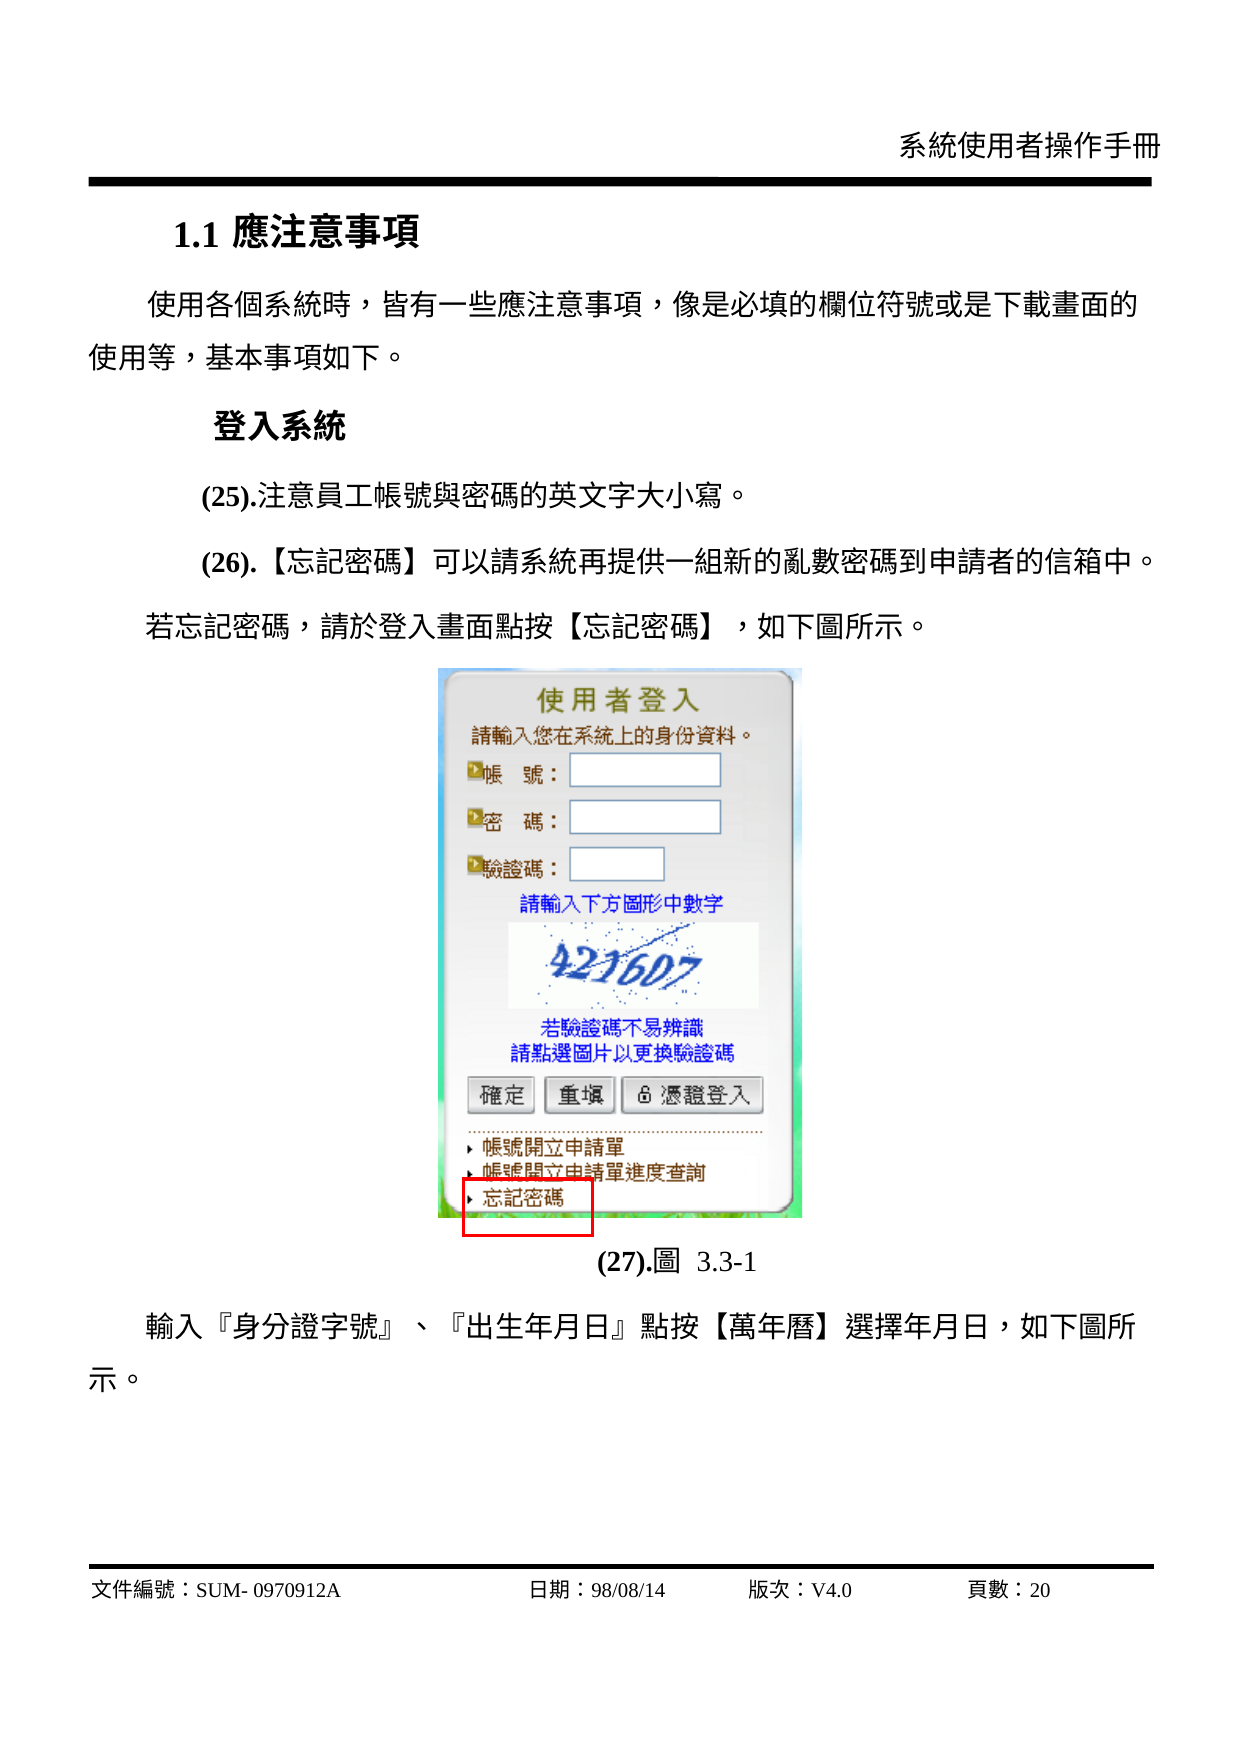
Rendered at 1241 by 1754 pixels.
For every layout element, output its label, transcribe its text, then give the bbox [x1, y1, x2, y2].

subtitle 登入系統 [214, 400, 1152, 448]
list 應注意事項 [173, 202, 1152, 256]
subtitle 【忘記密碼】可以請系統再提供一組新的亂數密碼到申請者的信箱中。 [201, 538, 1152, 580]
subtitle 注意員工帳號與密碼的英文字大小寫。 [201, 473, 1152, 515]
subtitle 圖 3.3‑1 [202, 1238, 1152, 1280]
text 使用各個系統時，皆有一些應注意事項，像是必填的欄位符號或是下載畫面的使用等，基本事項如下。 [89, 282, 1152, 377]
text 輸入『身分證字號』、『出生年月日』點按【萬年曆】選擇年月日，如下圖所示。 [89, 1303, 1152, 1398]
text 若忘記密碼，請於登入畫面點按【忘記密碼】，如下圖所示。 [89, 603, 1152, 646]
